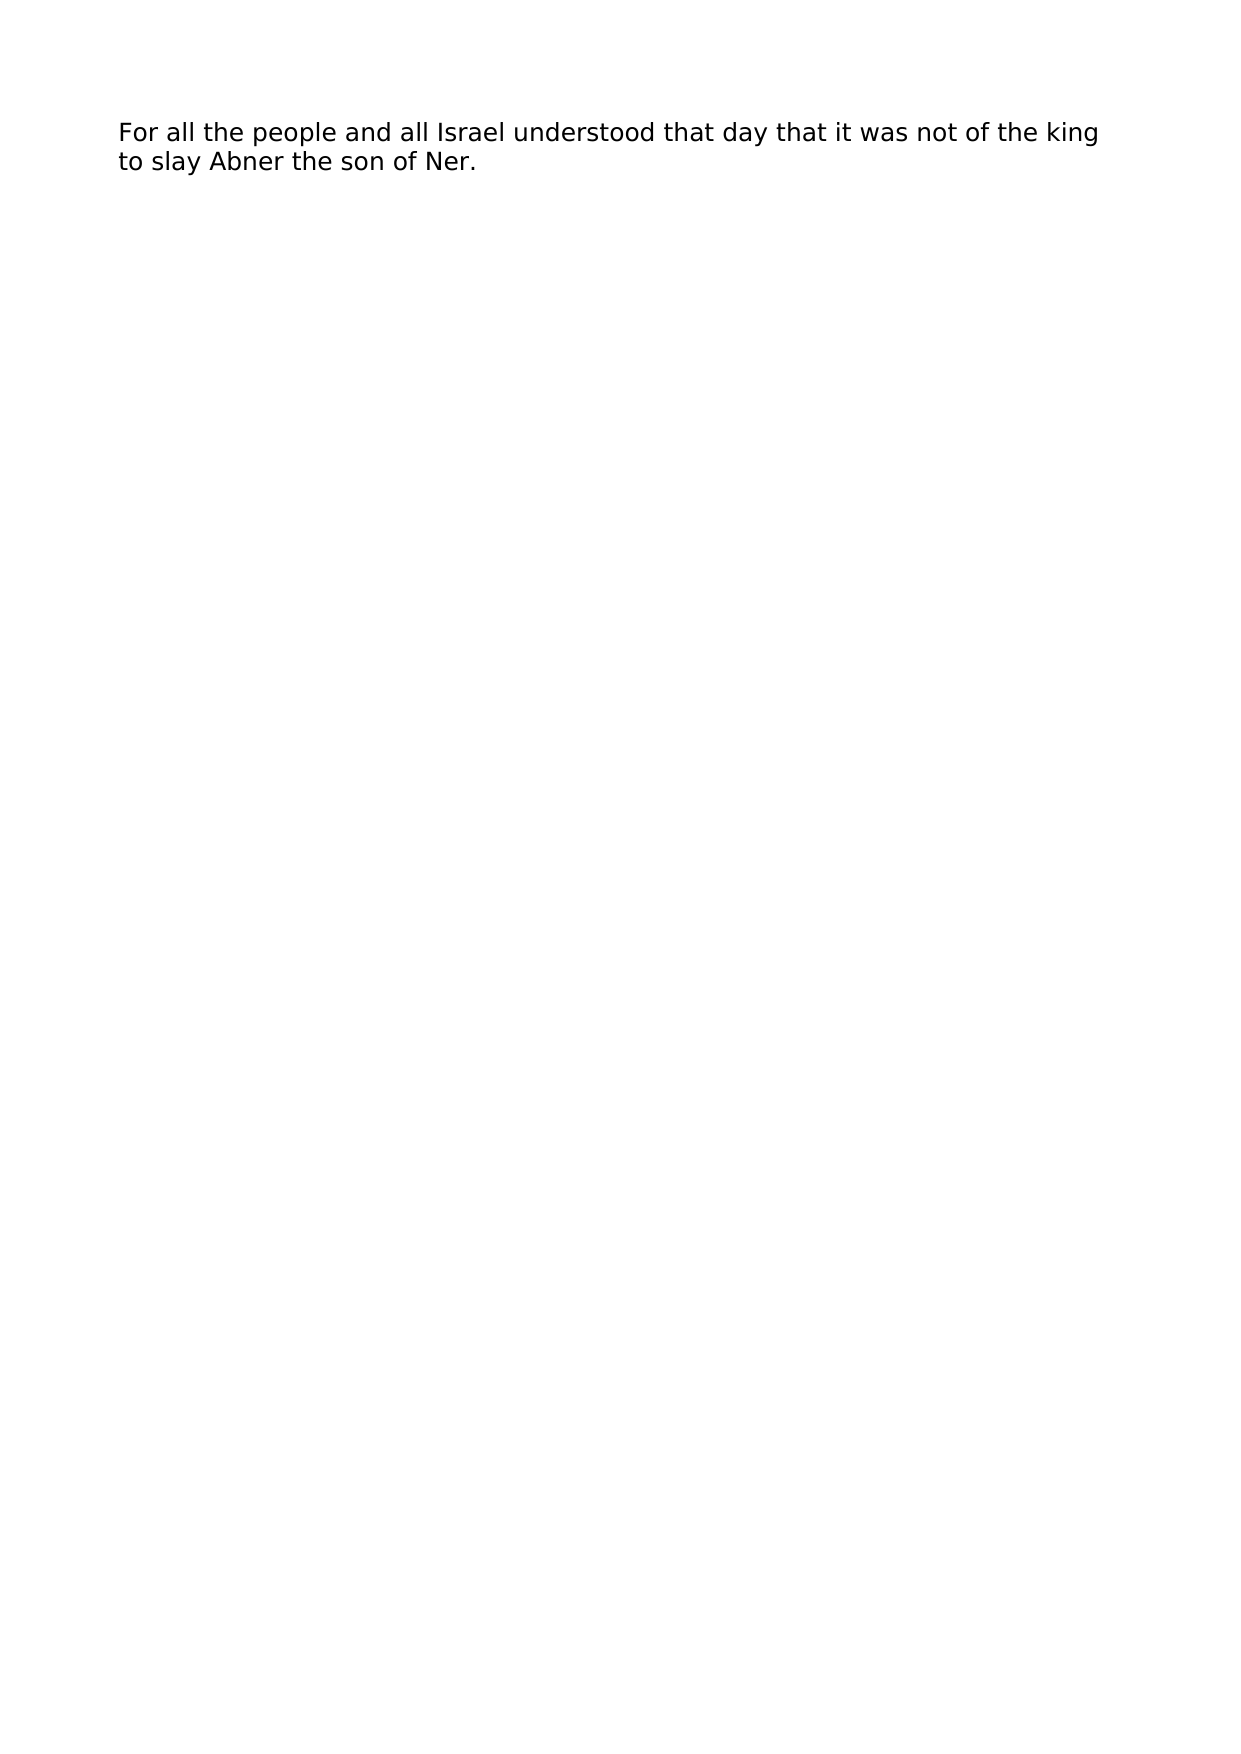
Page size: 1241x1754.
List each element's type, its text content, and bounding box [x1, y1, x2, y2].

text For all the people and all Israel understood that day that it was not of the king to slay Abner the son of Ner. [118, 118, 1122, 176]
